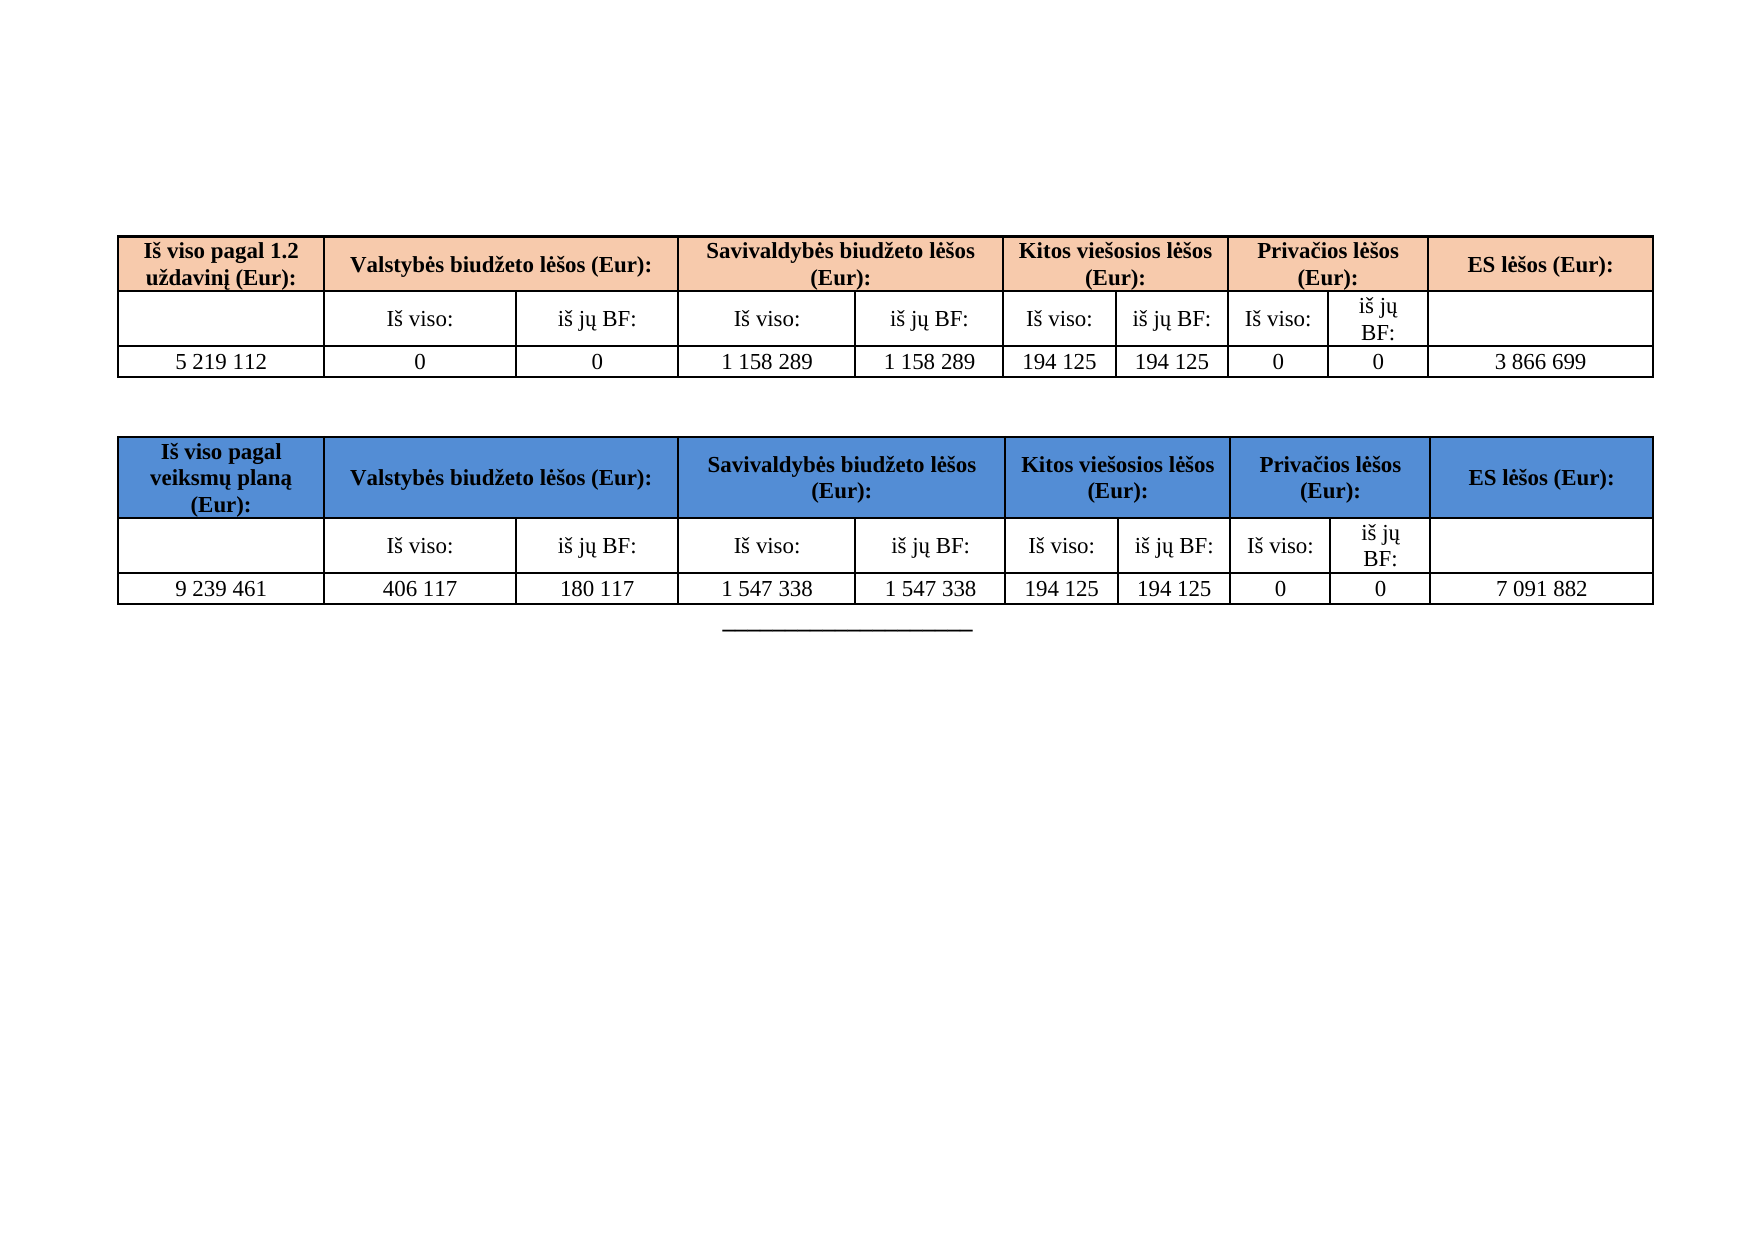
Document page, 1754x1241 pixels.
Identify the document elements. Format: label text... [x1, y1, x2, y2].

table_cell Iš viso: [679, 292, 854, 345]
table_cell 7 091 882 [1431, 574, 1652, 603]
table_cell 0 [1331, 574, 1429, 603]
table_cell 180 117 [517, 574, 677, 603]
text ____________________ [118, 605, 1577, 634]
table_header Savivaldybės biudžeto lėšos (Eur): [679, 238, 1002, 290]
table_cell 9 239 461 [119, 574, 323, 603]
table_cell iš jų BF: [517, 519, 677, 572]
table_header Kitos viešosios lėšos (Eur): [1006, 438, 1229, 517]
table_cell iš jų BF: [1329, 292, 1427, 345]
table_cell Iš viso: [1004, 292, 1115, 345]
table_header Privačios lėšos (Eur): [1229, 238, 1427, 290]
table_cell 194 125 [1117, 347, 1227, 376]
table_cell Iš viso: [679, 519, 854, 572]
table_header Kitos viešosios lėšos (Eur): [1004, 238, 1227, 290]
table_cell [119, 292, 323, 345]
table_header Iš viso pagal 1.2 uždavinį (Eur): [119, 238, 323, 290]
table_cell iš jų BF: [856, 519, 1004, 572]
table_cell iš jų BF: [517, 292, 677, 345]
table_cell Iš viso: [325, 292, 515, 345]
table_cell 0 [1329, 347, 1427, 376]
table_cell 3 866 699 [1429, 347, 1652, 376]
table_cell 1 158 289 [679, 347, 854, 376]
table_cell Iš viso: [1229, 292, 1327, 345]
table_header Valstybės biudžeto lėšos (Eur): [325, 438, 677, 517]
table_cell 406 117 [325, 574, 515, 603]
table_cell iš jų BF: [1119, 519, 1229, 572]
table_cell Iš viso: [1231, 519, 1329, 572]
table_cell iš jų BF: [1117, 292, 1227, 345]
table_cell 1 547 338 [856, 574, 1004, 603]
table_cell 194 125 [1119, 574, 1229, 603]
table_cell iš jų BF: [856, 292, 1002, 345]
table_cell 1 158 289 [856, 347, 1002, 376]
table_header Privačios lėšos (Eur): [1231, 438, 1429, 517]
table_header ES lėšos (Eur): [1431, 438, 1652, 517]
table_cell 5 219 112 [119, 347, 323, 376]
table_header Valstybės biudžeto lėšos (Eur): [325, 238, 677, 290]
table_header Savivaldybės biudžeto lėšos (Eur): [679, 438, 1004, 517]
table_cell iš jų BF: [1331, 519, 1429, 572]
table_cell 194 125 [1006, 574, 1117, 603]
table_cell [1429, 292, 1652, 345]
table_cell [119, 519, 323, 572]
table_cell 0 [517, 347, 677, 376]
table_cell Iš viso: [1006, 519, 1117, 572]
table_header ES lėšos (Eur): [1429, 238, 1652, 290]
table_cell 1 547 338 [679, 574, 854, 603]
table_header Iš viso pagal veiksmų planą (Eur): [119, 438, 323, 517]
table_cell 194 125 [1004, 347, 1115, 376]
table_cell 0 [1231, 574, 1329, 603]
table_cell 0 [325, 347, 515, 376]
table_cell Iš viso: [325, 519, 515, 572]
table_cell 0 [1229, 347, 1327, 376]
table_cell [1431, 519, 1652, 572]
